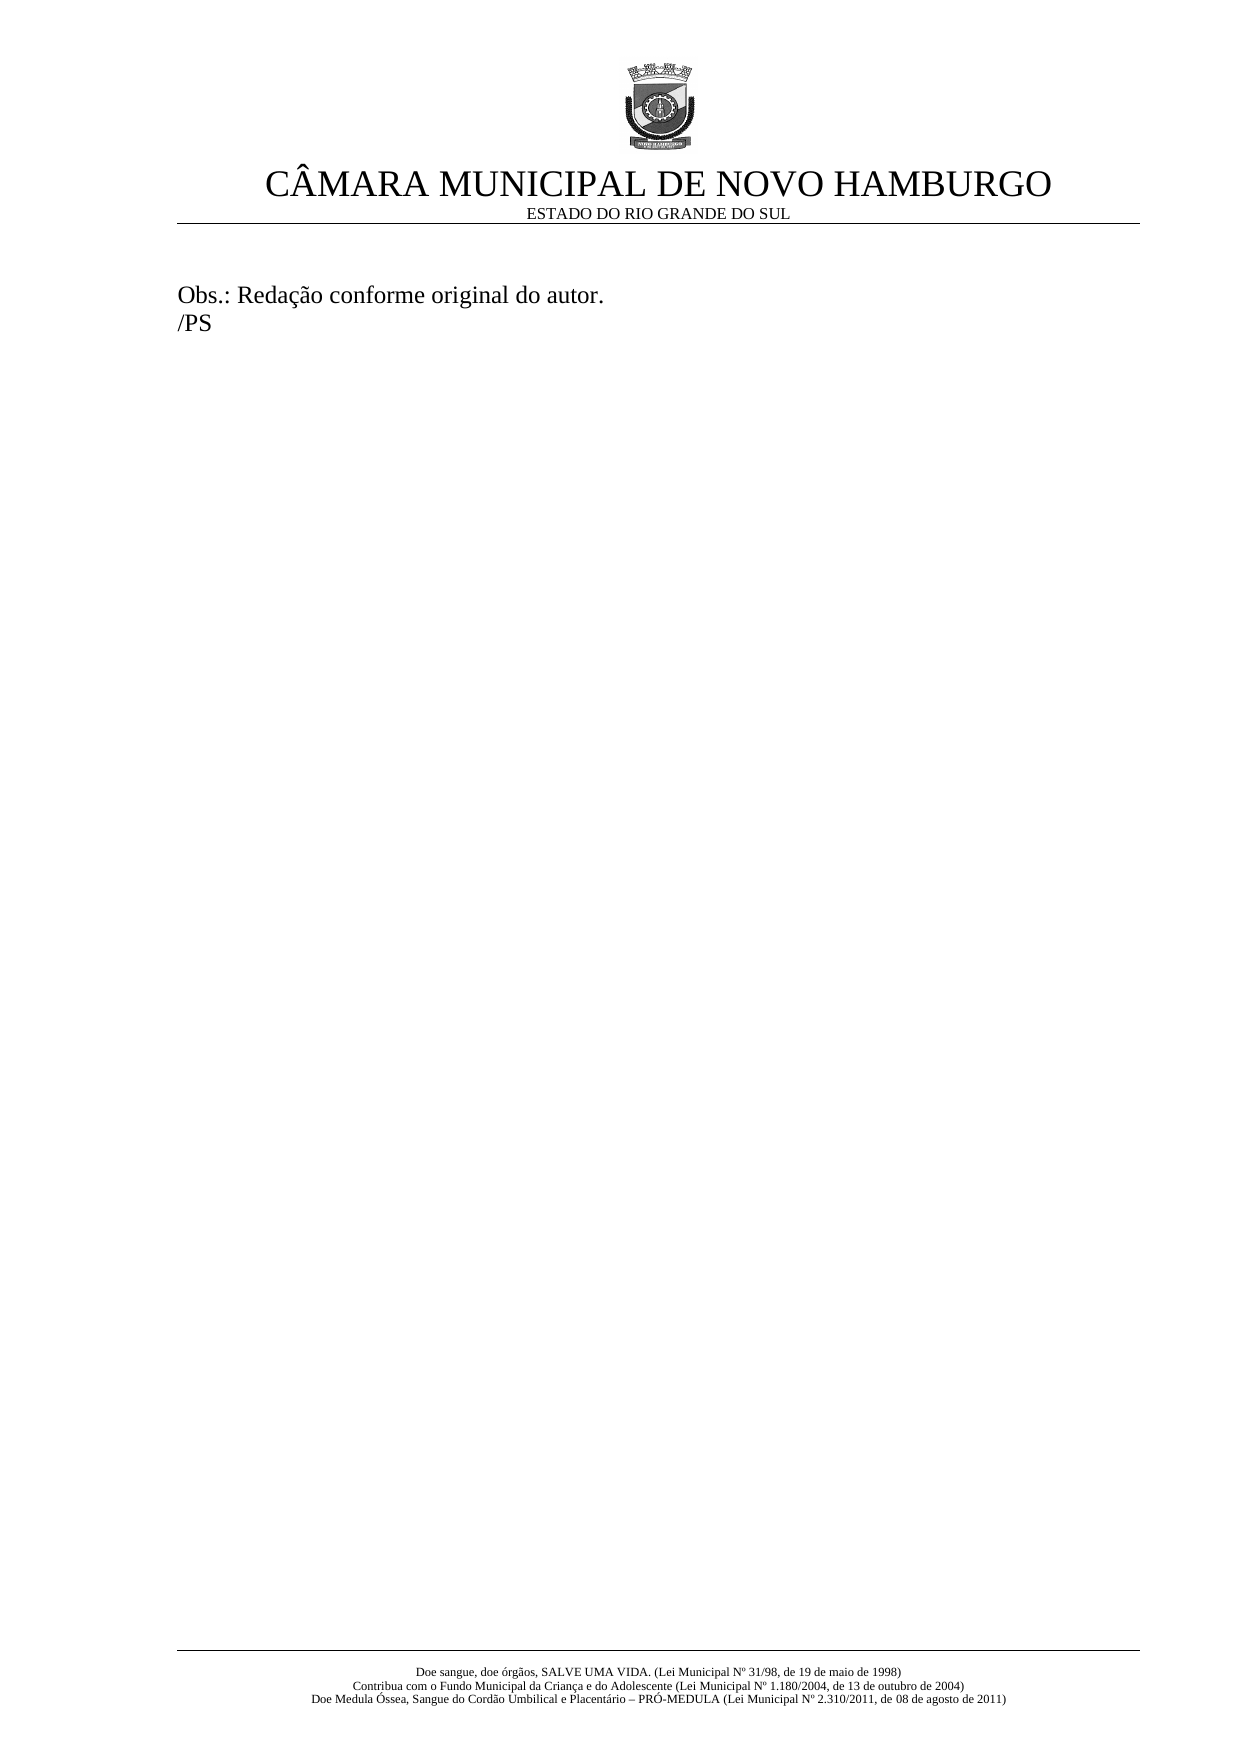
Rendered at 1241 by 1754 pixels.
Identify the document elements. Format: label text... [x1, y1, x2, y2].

text /PS [177, 309, 1140, 337]
text Obs.: Redação conforme original do autor. [177, 281, 1140, 309]
